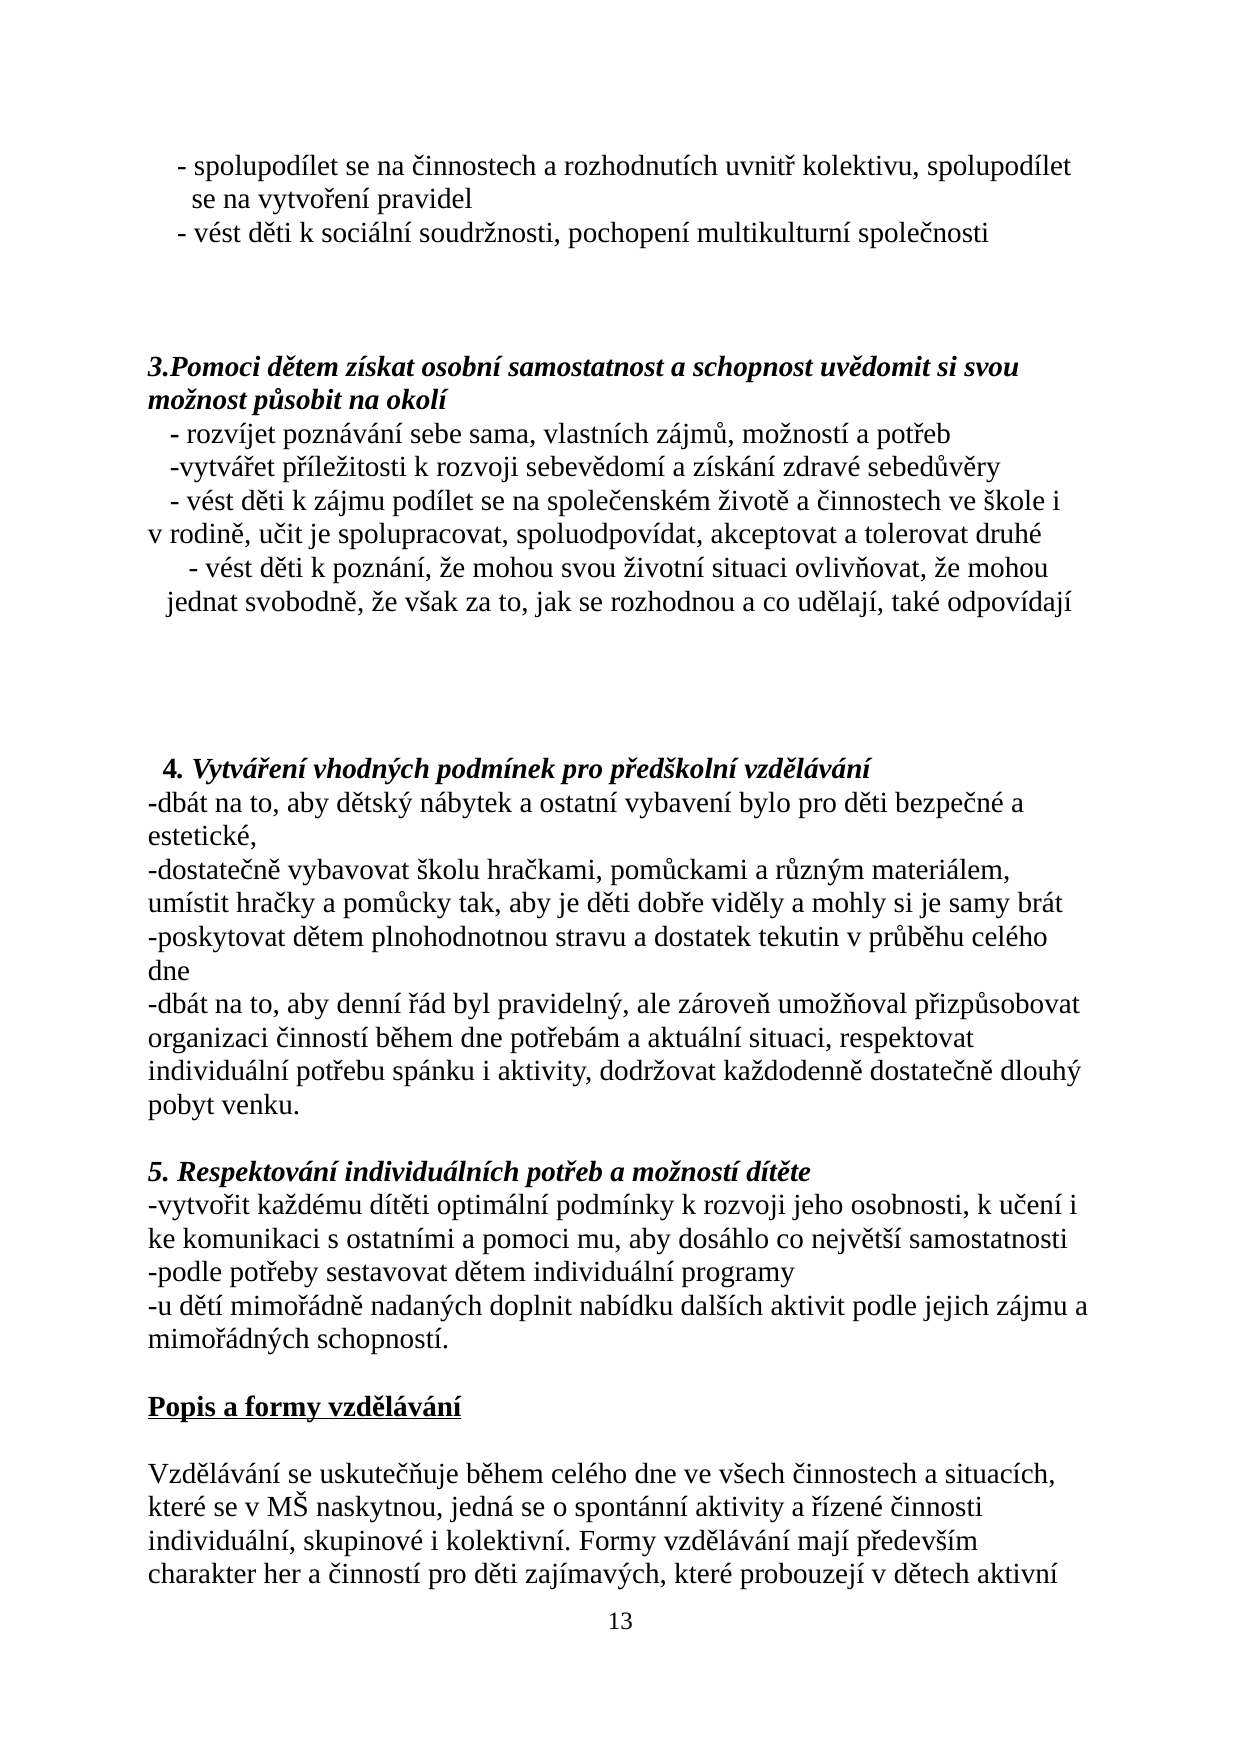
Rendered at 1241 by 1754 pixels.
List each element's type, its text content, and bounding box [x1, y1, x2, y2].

text - spolupodílet se na činnostech a rozhodnutích uvnitř kolektivu, spolupodílet [148, 148, 1093, 181]
list Pomoci dětem získat osobní samostatnost a schopnost uvědomit si svou možnost působit na okolí [148, 349, 1093, 416]
text -poskytovat dětem plnohodnotnou stravu a dostatek tekutin v průběhu celého dne [148, 919, 1093, 986]
text Popis a formy vzdělávání [148, 1389, 1093, 1422]
text Vzdělávání se uskutečňuje během celého dne ve všech činnostech a situacích, které se v MŠ naskytnou, jedná se o spontánní aktivity a řízené činnosti individuální, skupinové i kolektivní. Formy vzdělávání mají především charakter her a činností pro děti zajímavých, které probouzejí v dětech aktivní [148, 1456, 1093, 1590]
text - vést děti k zájmu podílet se na společenském životě a činnostech ve škole i v rodině, učit je spolupracovat, spoluodpovídat, akceptovat a tolerovat druhé [148, 483, 1093, 550]
text -vytvářet příležitosti k rozvoji sebevědomí a získání zdravé sebedůvěry [148, 449, 1093, 483]
text 4. Vytváření vhodných podmínek pro předškolní vzdělávání [148, 751, 1093, 785]
text - vést děti k poznání, že mohou svou životní situaci ovlivňovat, že mohou jednat svobodně, že však za to, jak se rozhodnou a co udělají, také odpovídají [166, 550, 1093, 617]
text 5. Respektování individuálních potřeb a možností dítěte [148, 1154, 1093, 1187]
text - vést děti k sociální soudržnosti, pochopení multikulturní společnosti [148, 215, 1093, 248]
text se na vytvoření pravidel [148, 181, 1093, 215]
text -u dětí mimořádně nadaných doplnit nabídku dalších aktivit podle jejich zájmu a mimořádných schopností. [148, 1288, 1093, 1355]
text -dbát na to, aby dětský nábytek a ostatní vybavení bylo pro děti bezpečné a estetické, [148, 785, 1093, 852]
text -podle potřeby sestavovat dětem individuální programy [148, 1254, 1093, 1288]
text -dbát na to, aby denní řád byl pravidelný, ale zároveň umožňoval přizpůsobovat organizaci činností během dne potřebám a aktuální situaci, respektovat individuální potřebu spánku i aktivity, dodržovat každodenně dostatečně dlouhý pobyt venku. [148, 986, 1093, 1120]
text -dostatečně vybavovat školu hračkami, pomůckami a různým materiálem, umístit hračky a pomůcky tak, aby je děti dobře viděly a mohly si je samy brát [148, 852, 1093, 919]
text -vytvořit každému dítěti optimální podmínky k rozvoji jeho osobnosti, k učení i ke komunikaci s ostatními a pomoci mu, aby dosáhlo co největší samostatnosti [148, 1187, 1093, 1254]
text - rozvíjet poznávání sebe sama, vlastních zájmů, možností a potřeb [148, 416, 1093, 449]
